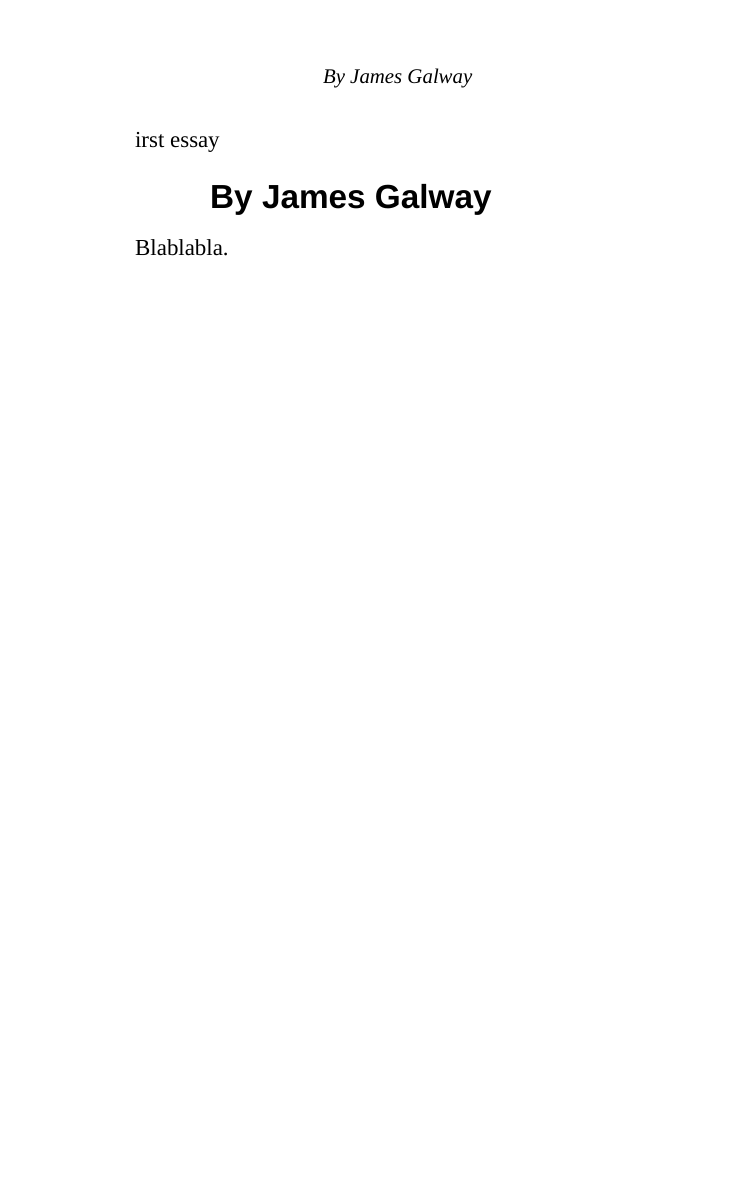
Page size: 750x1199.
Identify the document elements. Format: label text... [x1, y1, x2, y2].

text irst essay [135, 126, 660, 152]
text Blablabla. [135, 233, 660, 260]
subtitle By James Galway [135, 177, 660, 215]
